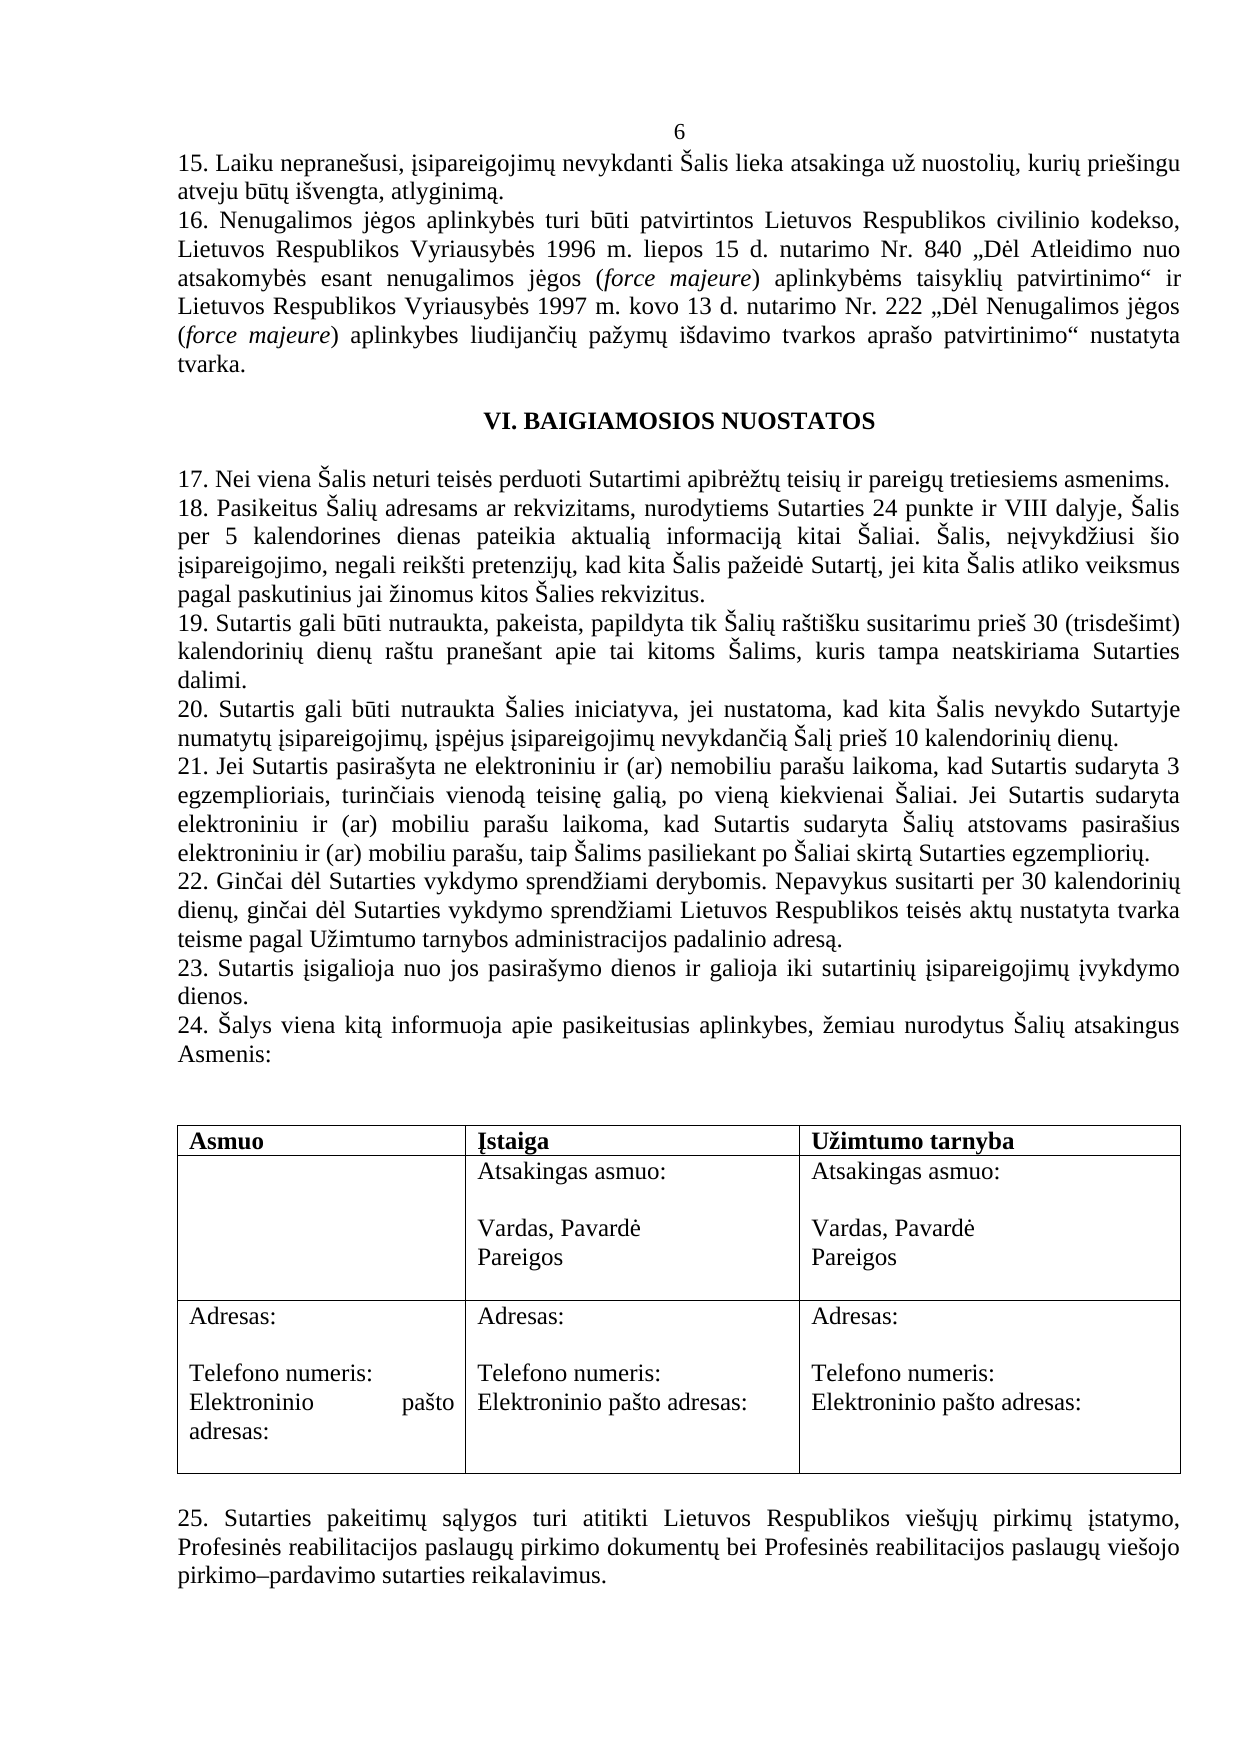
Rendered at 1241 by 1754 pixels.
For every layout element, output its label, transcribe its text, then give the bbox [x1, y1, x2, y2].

text 19. Sutartis gali būti nutraukta, pakeista, papildyta tik Šalių raštišku susitarimu prieš 30 (trisdešimt) kalendorinių dienų raštu pranešant apie tai kitoms Šalims, kuris tampa neatskiriama Sutarties dalimi. [177, 608, 1181, 694]
table_header Asmuo [178, 1126, 465, 1155]
text 21. Jei Sutartis pasirašyta ne elektroniniu ir (ar) nemobiliu parašu laikoma, kad Sutartis sudaryta 3 egzemplioriais, turinčiais vienodą teisinę galią, po vieną kiekvienai Šaliai. Jei Sutartis sudaryta elektroniniu ir (ar) mobiliu parašu laikoma, kad Sutartis sudaryta Šalių atstovams pasirašius elektroniniu ir (ar) mobiliu parašu, taip Šalims pasiliekant po Šaliai skirtą Sutarties egzempliorių. [177, 751, 1181, 866]
table_cell Adresas: Telefono numeris: Elektroninio pašto adresas: [178, 1301, 465, 1473]
text 22. Ginčai dėl Sutarties vykdymo sprendžiami derybomis. Nepavykus susitarti per 30 kalendorinių dienų, ginčai dėl Sutarties vykdymo sprendžiami Lietuvos Respublikos teisės aktų nustatyta tvarka teisme pagal Užimtumo tarnybos administracijos padalinio adresą. [177, 866, 1181, 953]
text 17. Nei viena Šalis neturi teisės perduoti Sutartimi apibrėžtų teisių ir pareigų tretiesiems asmenims. [177, 464, 1181, 493]
table_cell Adresas: Telefono numeris: Elektroninio pašto adresas: [466, 1301, 799, 1473]
table_header Užimtumo tarnyba [800, 1126, 1180, 1155]
text 16. Nenugalimos jėgos aplinkybės turi būti patvirtintos Lietuvos Respublikos civilinio kodekso, Lietuvos Respublikos Vyriausybės 1996 m. liepos 15 d. nutarimo Nr. 840 „Dėl Atleidimo nuo atsakomybės esant nenugalimos jėgos (force majeure) aplinkybėms taisyklių patvirtinimo“ ir Lietuvos Respublikos Vyriausybės 1997 m. kovo 13 d. nutarimo Nr. 222 „Dėl Nenugalimos jėgos (force majeure) aplinkybes liudijančių pažymų išdavimo tvarkos aprašo patvirtinimo“ nustatyta tvarka. [177, 205, 1181, 378]
text 23. Sutartis įsigalioja nuo jos pasirašymo dienos ir galioja iki sutartinių įsipareigojimų įvykdymo dienos. [177, 953, 1181, 1010]
text 25. Sutarties pakeitimų sąlygos turi atitikti Lietuvos Respublikos viešųjų pirkimų įstatymo, Profesinės reabilitacijos paslaugų pirkimo dokumentų bei Profesinės reabilitacijos paslaugų viešojo pirkimo–pardavimo sutarties reikalavimus. [177, 1503, 1181, 1589]
text 20. Sutartis gali būti nutraukta Šalies iniciatyva, jei nustatoma, kad kita Šalis nevykdo Sutartyje numatytų įsipareigojimų, įspėjus įsipareigojimų nevykdančią Šalį prieš 10 kalendorinių dienų. [177, 694, 1181, 751]
table_cell [178, 1156, 465, 1300]
table_cell Adresas: Telefono numeris: Elektroninio pašto adresas: [800, 1301, 1180, 1473]
text 18. Pasikeitus Šalių adresams ar rekvizitams, nurodytiems Sutarties 24 punkte ir VIII dalyje, Šalis per 5 kalendorines dienas pateikia aktualią informaciją kitai Šaliai. Šalis, neįvykdžiusi šio įsipareigojimo, negali reikšti pretenzijų, kad kita Šalis pažeidė Sutartį, jei kita Šalis atliko veiksmus pagal paskutinius jai žinomus kitos Šalies rekvizitus. [177, 493, 1181, 608]
text 15. Laiku nepranešusi, įsipareigojimų nevykdanti Šalis lieka atsakinga už nuostolių, kurių priešingu atveju būtų išvengta, atlyginimą. [177, 148, 1181, 205]
table_cell Atsakingas asmuo: Vardas, Pavardė Pareigos [800, 1156, 1180, 1300]
table_header Įstaiga [466, 1126, 799, 1155]
text 24. Šalys viena kitą informuoja apie pasikeitusias aplinkybes, žemiau nurodytus Šalių atsakingus Asmenis: [177, 1010, 1181, 1068]
text VI. BAIGIAMOSIOS NUOSTATOS [177, 406, 1181, 435]
table_cell Atsakingas asmuo: Vardas, Pavardė Pareigos [466, 1156, 799, 1300]
